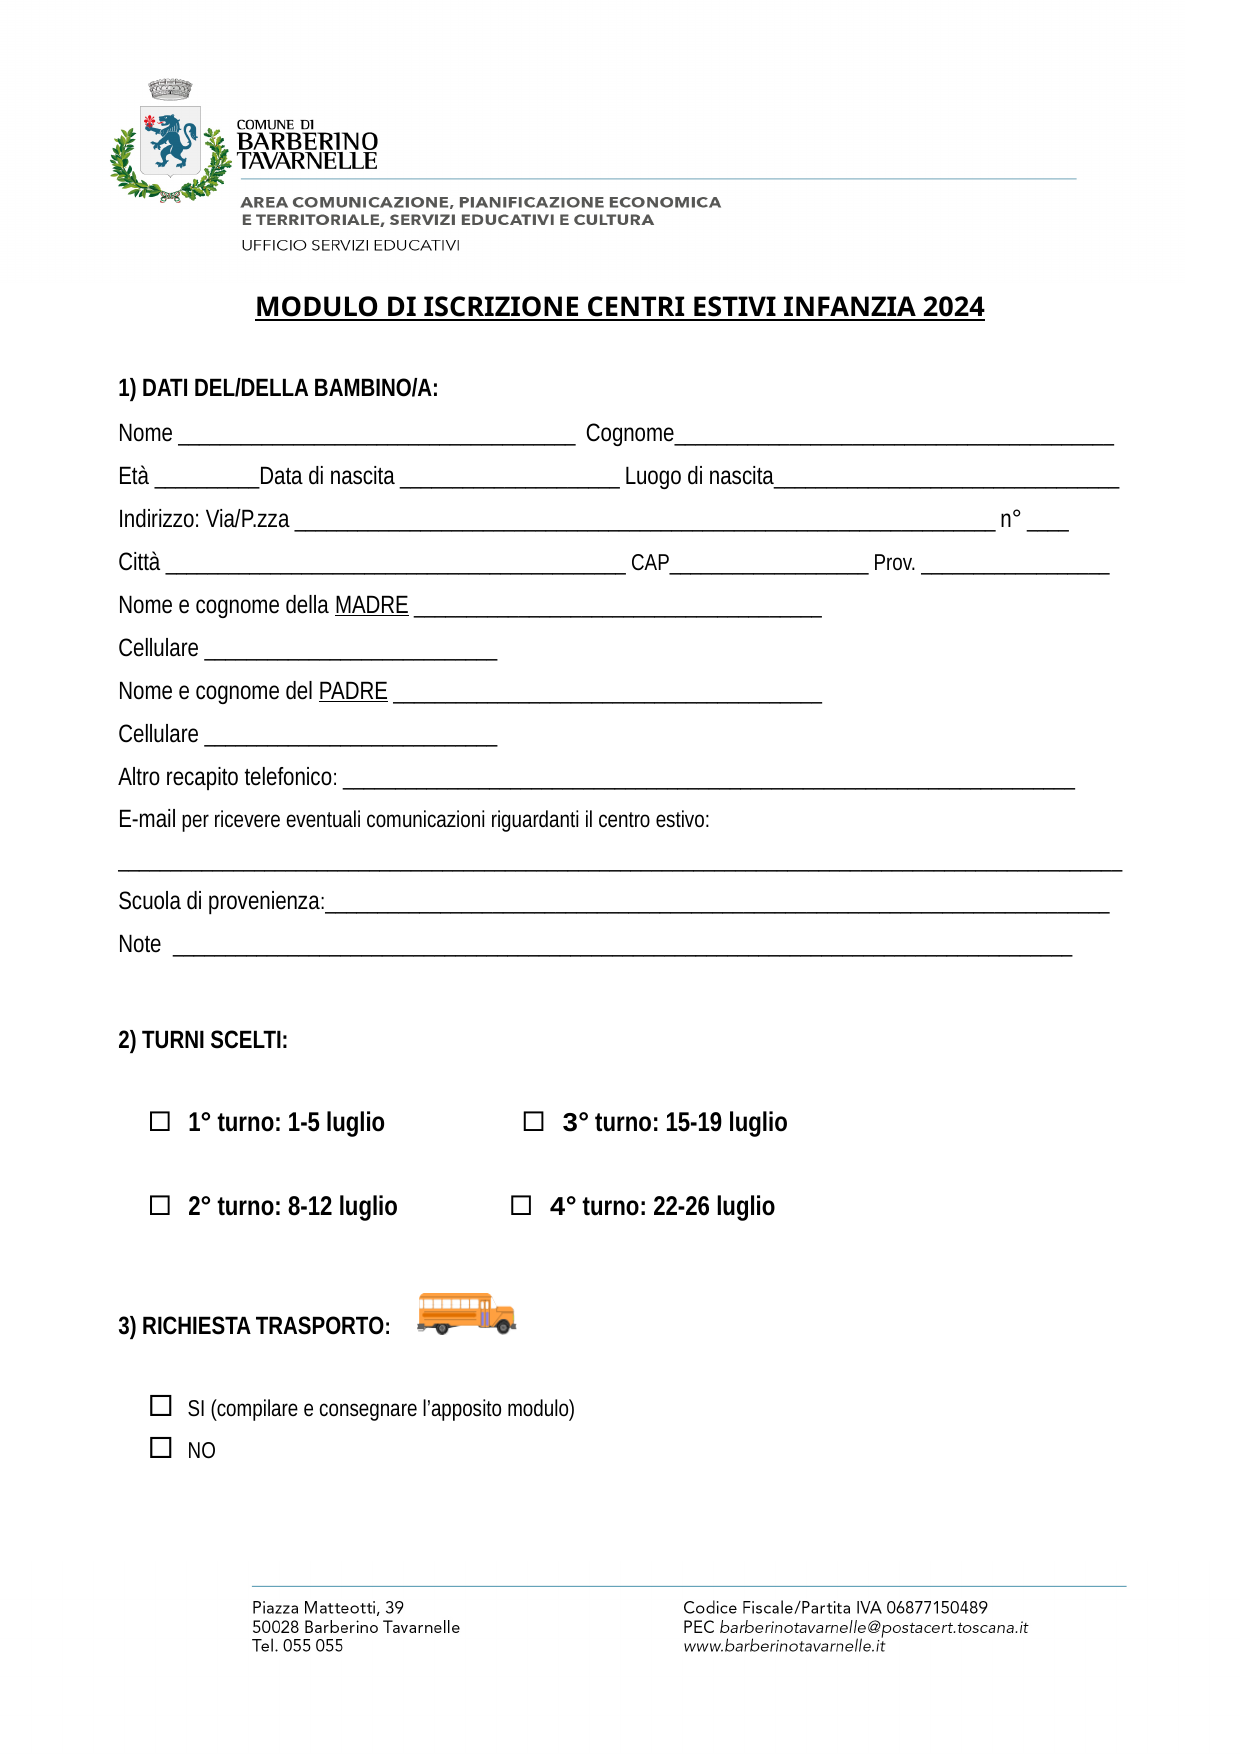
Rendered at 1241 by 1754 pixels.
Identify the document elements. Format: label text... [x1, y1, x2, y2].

subtitle  SI (compilare e consegnare l’apposito modulo) [148, 1392, 1122, 1426]
text 1) DATI DEL/DELLA BAMBINO/A: [118, 373, 1122, 401]
text Nome e cognome del PADRE _________________________________________ [118, 676, 1122, 704]
text Cellulare ____________________________ [118, 633, 1122, 661]
picture [0, 1561, 1241, 1754]
text Altro recapito telefonico: ______________________________________________________________________ [118, 761, 1122, 790]
picture [0, 0, 1185, 283]
text Cellulare ____________________________ [118, 718, 1122, 747]
text Indirizzo: Via/P.zza ___________________________________________________________________ n° ____ [118, 504, 1122, 533]
text MODULO DI ISCRIZIONE CENTRI ESTIVI INFANZIA 2024 [118, 283, 1122, 325]
text Nome ______________________________________ Cognome__________________________________________ [118, 418, 1122, 447]
text E-mail per ricevere eventuali comunicazioni riguardanti il centro estivo: ________________________________________________________________________________________________ [118, 804, 1122, 870]
text 2) TURNI SCELTI: [118, 1024, 1122, 1053]
text Nome e cognome della MADRE _______________________________________ [118, 590, 1122, 618]
subtitle  2° turno: 8-12 luglio  4° turno: 22-26 luglio [148, 1190, 1122, 1223]
subtitle  NO [148, 1434, 1122, 1468]
subtitle  1° turno: 1-5 luglio  3° turno: 15-19 luglio [148, 1106, 1122, 1139]
text 3) RICHIESTA TRASPORTO: [118, 1294, 1122, 1340]
text Scuola di provenienza:___________________________________________________________________________ [118, 886, 1122, 914]
text Età __________Data di nascita _____________________ Luogo di nascita_________________________________ [118, 461, 1122, 490]
text Note ______________________________________________________________________________________ [118, 928, 1122, 957]
text Città ____________________________________________ CAP___________________ Prov. __________________ [118, 547, 1122, 576]
